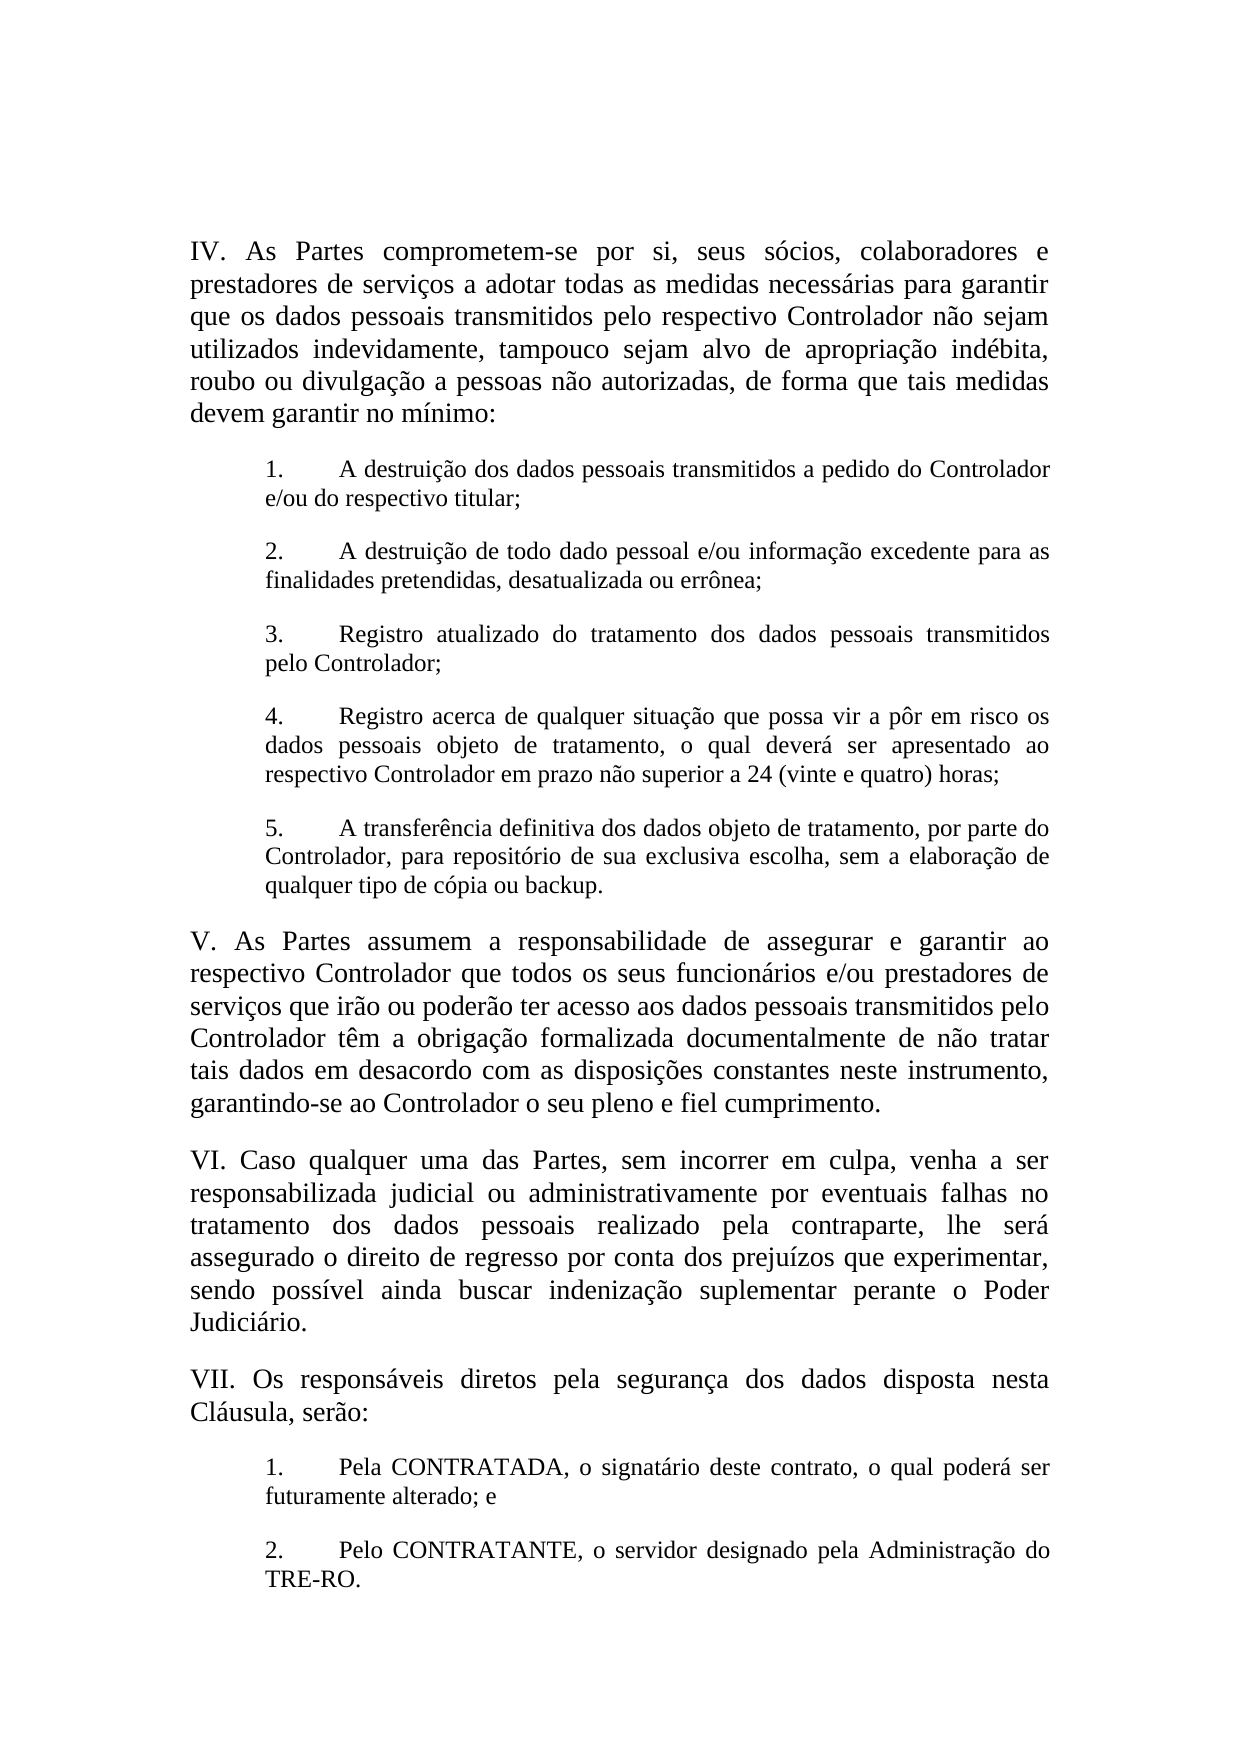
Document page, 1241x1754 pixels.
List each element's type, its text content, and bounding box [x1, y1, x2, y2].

text V. As Partes assumem a responsabilidade de assegurar e garantir ao respectivo Controlador que todos os seus funcionários e/ou prestadores de serviços que irão ou poderão ter acesso aos dados pessoais transmitidos pelo Controlador têm a obrigação formalizada documentalmente de não tratar tais dados em desacordo com as disposições constantes neste instrumento, garantindo-se ao Controlador o seu pleno e fiel cumprimento. [190, 924, 1051, 1118]
list Pelo CONTRATANTE, o servidor designado pela Administração do TRE-RO. [265, 1535, 1051, 1592]
list A destruição dos dados pessoais transmitidos a pedido do Controlador e/ou do respectivo titular; [265, 454, 1051, 511]
list A transferência definitiva dos dados objeto de tratamento, por parte do Controlador, para repositório de sua exclusiva escolha, sem a elaboração de qualquer tipo de cópia ou backup. [265, 813, 1051, 899]
text VI. Caso qualquer uma das Partes, sem incorrer em culpa, venha a ser responsabilizada judicial ou administrativamente por eventuais falhas no tratamento dos dados pessoais realizado pela contraparte, lhe será assegurado o direito de regresso por conta dos prejuízos que experimentar, sendo possível ainda buscar indenização suplementar perante o Poder Judiciário. [190, 1143, 1051, 1338]
text IV. As Partes comprometem-se por si, seus sócios, colaboradores e prestadores de serviços a adotar todas as medidas necessárias para garantir que os dados pessoais transmitidos pelo respectivo Controlador não sejam utilizados indevidamente, tampouco sejam alvo de apropriação indébita, roubo ou divulgação a pessoas não autorizadas, de forma que tais medidas devem garantir no mínimo: [190, 234, 1051, 429]
list Registro atualizado do tratamento dos dados pessoais transmitidos pelo Controlador; [265, 619, 1051, 676]
list Pela CONTRATADA, o signatário deste contrato, o qual poderá ser futuramente alterado; e [265, 1452, 1051, 1510]
list Registro acerca de qualquer situação que possa vir a pôr em risco os dados pessoais objeto de tratamento, o qual deverá ser apresentado ao respectivo Controlador em prazo não superior a 24 (vinte e quatro) horas; [265, 701, 1051, 788]
list A destruição de todo dado pessoal e/ou informação excedente para as finalidades pretendidas, desatualizada ou errônea; [265, 536, 1051, 594]
text VII. Os responsáveis diretos pela segurança dos dados disposta nesta Cláusula, serão: [190, 1363, 1051, 1427]
